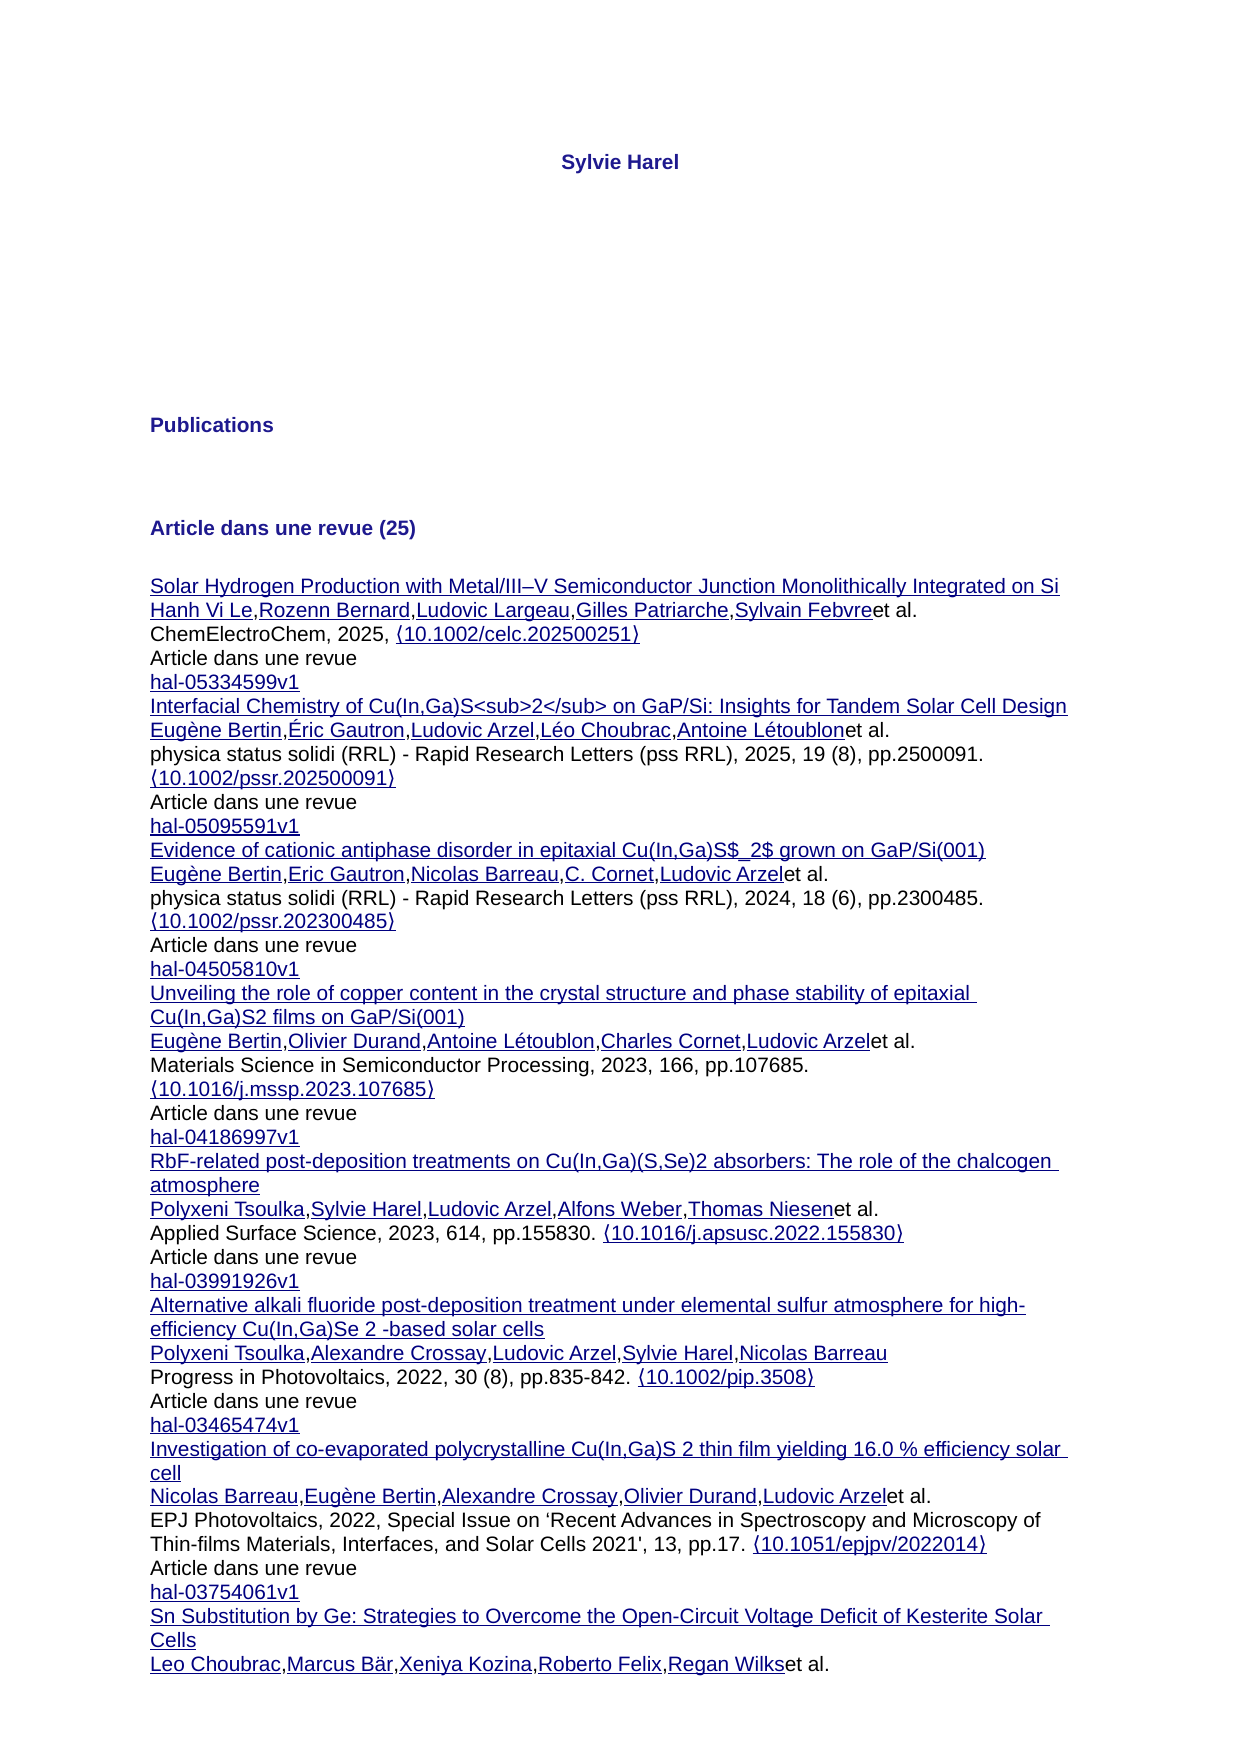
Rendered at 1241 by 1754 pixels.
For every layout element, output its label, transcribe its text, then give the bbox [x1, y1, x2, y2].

table_header Solar Hydrogen Production with Metal/III–V Semiconductor Junction Monolithically Integrated on Si Hanh Vi Le,Rozenn Bernard,Ludovic Largeau,Gilles Patriarche,Sylvain Febvreet al. ChemElectroChem, 2025, ⟨10.1002/celc.202500251⟩ Article dans une revue hal-05334599v1 [150, 574, 1090, 694]
table_cell Interfacial Chemistry of Cu(In,Ga)S<sub>2</sub> on GaP/Si: Insights for Tandem Solar Cell Design Eugène Bertin,Éric Gautron,Ludovic Arzel,Léo Choubrac,Antoine Létoublonet al. physica status solidi (RRL) - Rapid Research Letters (pss RRL), 2025, 19 (8), pp.2500091. ⟨10.1002/pssr.202500091⟩ Article dans une revue hal-05095591v1 [150, 694, 1090, 837]
subtitle Article dans une revue (25) [150, 516, 1090, 539]
table_cell Evidence of cationic antiphase disorder in epitaxial Cu(In,Ga)S$_2$ grown on GaP/Si(001) Eugène Bertin,Eric Gautron,Nicolas Barreau,C. Cornet,Ludovic Arzelet al. physica status solidi (RRL) - Rapid Research Letters (pss RRL), 2024, 18 (6), pp.2300485. ⟨10.1002/pssr.202300485⟩ Article dans une revue hal-04505810v1 [150, 838, 1090, 981]
subtitle Sylvie Harel [150, 150, 1090, 174]
table_cell Alternative alkali fluoride post‐deposition treatment under elemental sulfur atmosphere for high‐efficiency Cu(In,Ga)Se 2 ‐based solar cells Polyxeni Tsoulka,Alexandre Crossay,Ludovic Arzel,Sylvie Harel,Nicolas Barreau Progress in Photovoltaics, 2022, 30 (8), pp.835-842. ⟨10.1002/pip.3508⟩ Article dans une revue hal-03465474v1 [150, 1293, 1090, 1436]
table_cell Investigation of co-evaporated polycrystalline Cu(In,Ga)S 2 thin film yielding 16.0 % efficiency solar cell Nicolas Barreau,Eugène Bertin,Alexandre Crossay,Olivier Durand,Ludovic Arzelet al. EPJ Photovoltaics, 2022, Special Issue on ‘Recent Advances in Spectroscopy and Microscopy of Thin-films Materials, Interfaces, and Solar Cells 2021', 13, pp.17. ⟨10.1051/epjpv/2022014⟩ Article dans une revue hal-03754061v1 [150, 1436, 1090, 1604]
table_cell Sn Substitution by Ge: Strategies to Overcome the Open-Circuit Voltage Deficit of Kesterite Solar Cells Leo Choubrac,Marcus Bär,Xeniya Kozina,Roberto Felix,Regan Wilkset al. [150, 1604, 1090, 1676]
subtitle Publications [150, 412, 1090, 436]
table_cell RbF-related post-deposition treatments on Cu(In,Ga)(S,Se)2 absorbers: The role of the chalcogen atmosphere Polyxeni Tsoulka,Sylvie Harel,Ludovic Arzel,Alfons Weber,Thomas Niesenet al. Applied Surface Science, 2023, 614, pp.155830. ⟨10.1016/j.apsusc.2022.155830⟩ Article dans une revue hal-03991926v1 [150, 1149, 1090, 1293]
table_cell Unveiling the role of copper content in the crystal structure and phase stability of epitaxial Cu(In,Ga)S2 films on GaP/Si(001) Eugène Bertin,Olivier Durand,Antoine Létoublon,Charles Cornet,Ludovic Arzelet al. Materials Science in Semiconductor Processing, 2023, 166, pp.107685. ⟨10.1016/j.mssp.2023.107685⟩ Article dans une revue hal-04186997v1 [150, 981, 1090, 1149]
